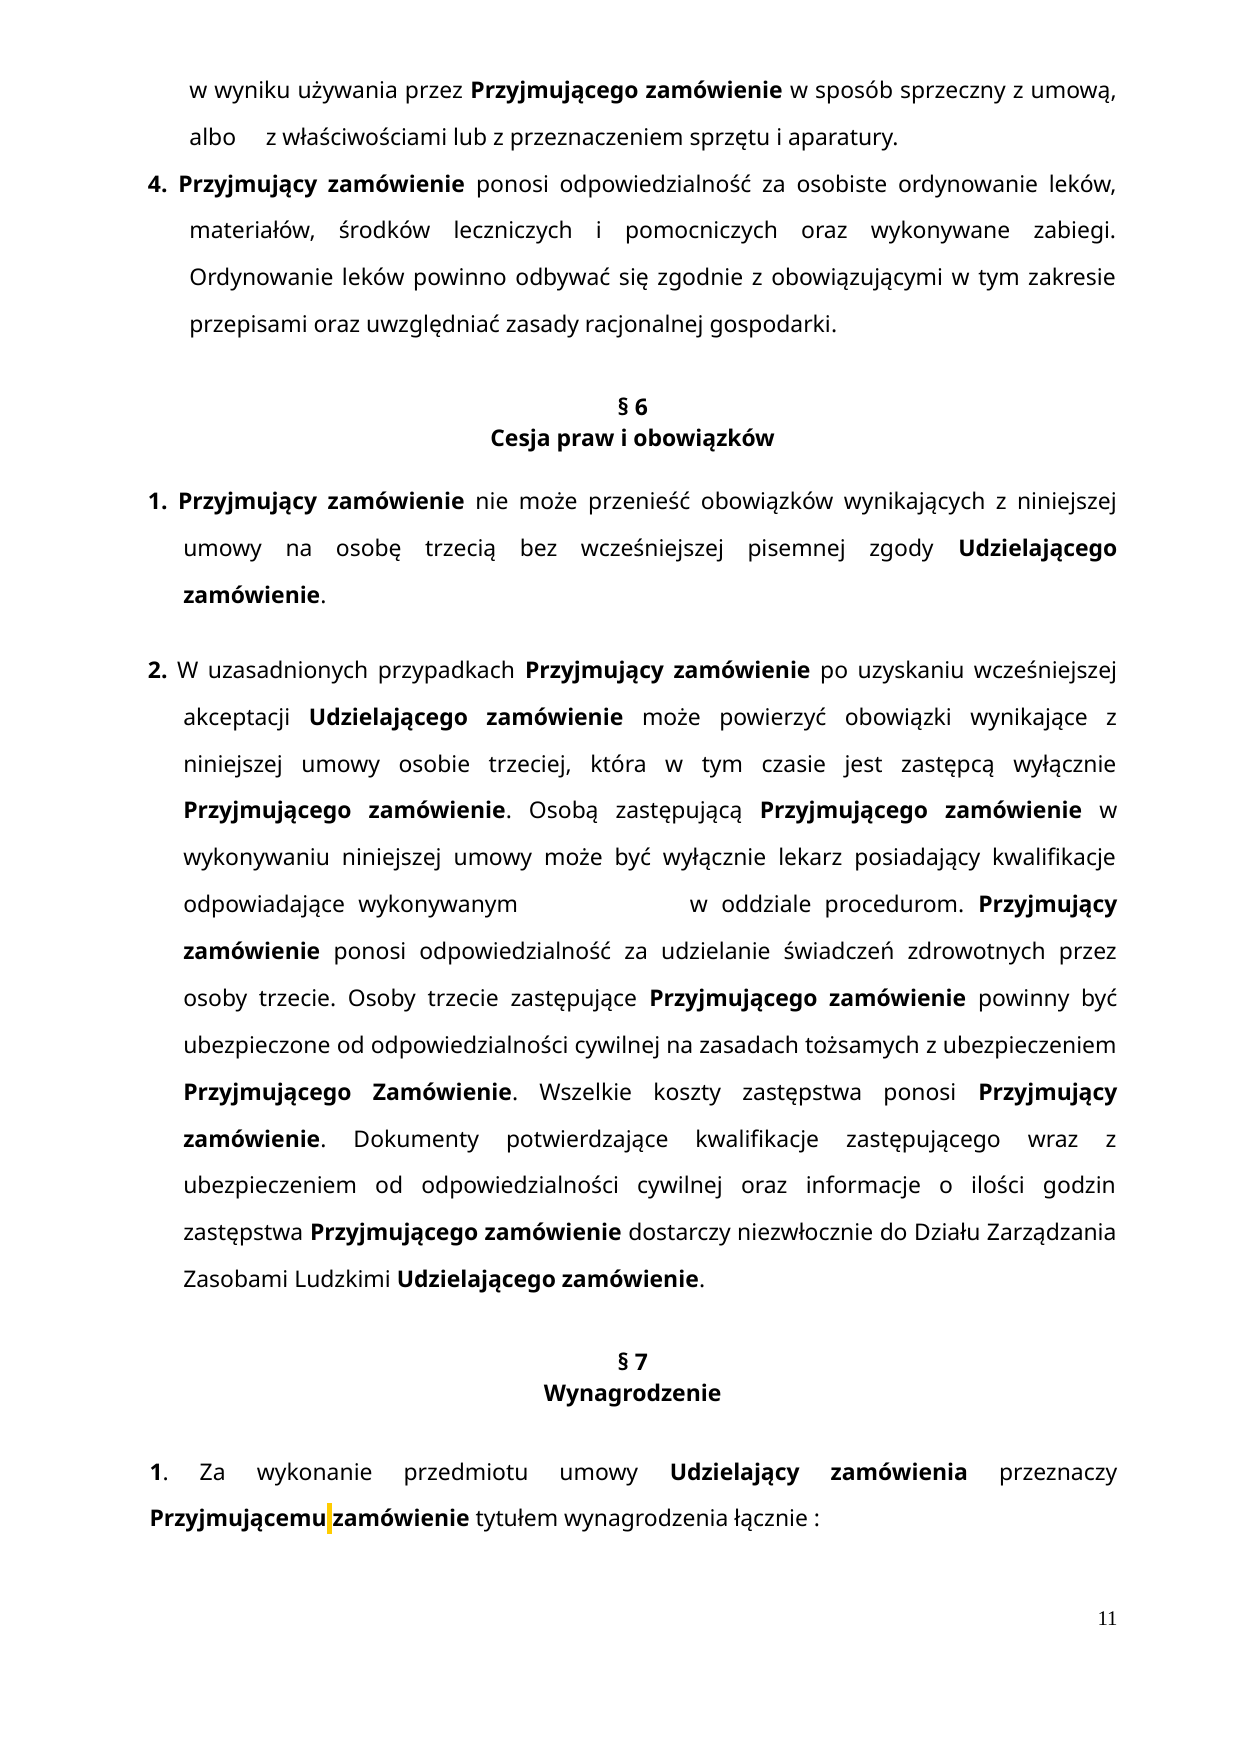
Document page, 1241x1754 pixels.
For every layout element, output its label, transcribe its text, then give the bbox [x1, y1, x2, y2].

text 1. Za wykonanie przedmiotu umowy Udzielający zamówienia przeznaczy Przyjmującemu zamówienie tytułem wynagrodzenia łącznie : [149, 1456, 1117, 1534]
text 4. Przyjmujący zamówienie ponosi odpowiedzialność za osobiste ordynowanie leków, materiałów, środków leczniczych i pomocniczych oraz wykonywane zabiegi. Ordynowanie leków powinno odbywać się zgodnie z obowiązującymi w tym zakresie przepisami oraz uwzględniać zasady racjonalnej gospodarki. [148, 167, 1117, 339]
text 1. Przyjmujący zamówienie nie może przenieść obowiązków wynikających z niniejszej umowy na osobę trzecią bez wcześniejszej pisemnej zgody Udzielającego zamówienie. [148, 485, 1117, 610]
text § 6 [148, 391, 1117, 422]
text w wyniku używania przez Przyjmującego zamówienie w sposób sprzeczny z umową, albo z właściwościami lub z przeznaczeniem sprzętu i aparatury. [148, 74, 1117, 152]
text Cesja praw i obowiązków [148, 422, 1117, 453]
text § 7 [148, 1346, 1117, 1377]
text Wynagrodzenie [148, 1377, 1117, 1409]
text 2. W uzasadnionych przypadkach Przyjmujący zamówienie po uzyskaniu wcześniejszej akceptacji Udzielającego zamówienie może powierzyć obowiązki wynikające z niniejszej umowy osobie trzeciej, która w tym czasie jest zastępcą wyłącznie Przyjmującego zamówienie. Osobą zastępującą Przyjmującego zamówienie w wykonywaniu niniejszej umowy może być wyłącznie lekarz posiadający kwalifikacje odpowiadające wykonywanym w oddziale procedurom. Przyjmujący zamówienie ponosi odpowiedzialność za udzielanie świadczeń zdrowotnych przez osoby trzecie. Osoby trzecie zastępujące Przyjmującego zamówienie powinny być ubezpieczone od odpowiedzialności cywilnej na zasadach tożsamych z ubezpieczeniem Przyjmującego Zamówienie. Wszelkie koszty zastępstwa ponosi Przyjmujący zamówienie. Dokumenty potwierdzające kwalifikacje zastępującego wraz z ubezpieczeniem od odpowiedzialności cywilnej oraz informacje o ilości godzin zastępstwa Przyjmującego zamówienie dostarczy niezwłocznie do Działu Zarządzania Zasobami Ludzkimi Udzielającego zamówienie. [148, 654, 1117, 1294]
